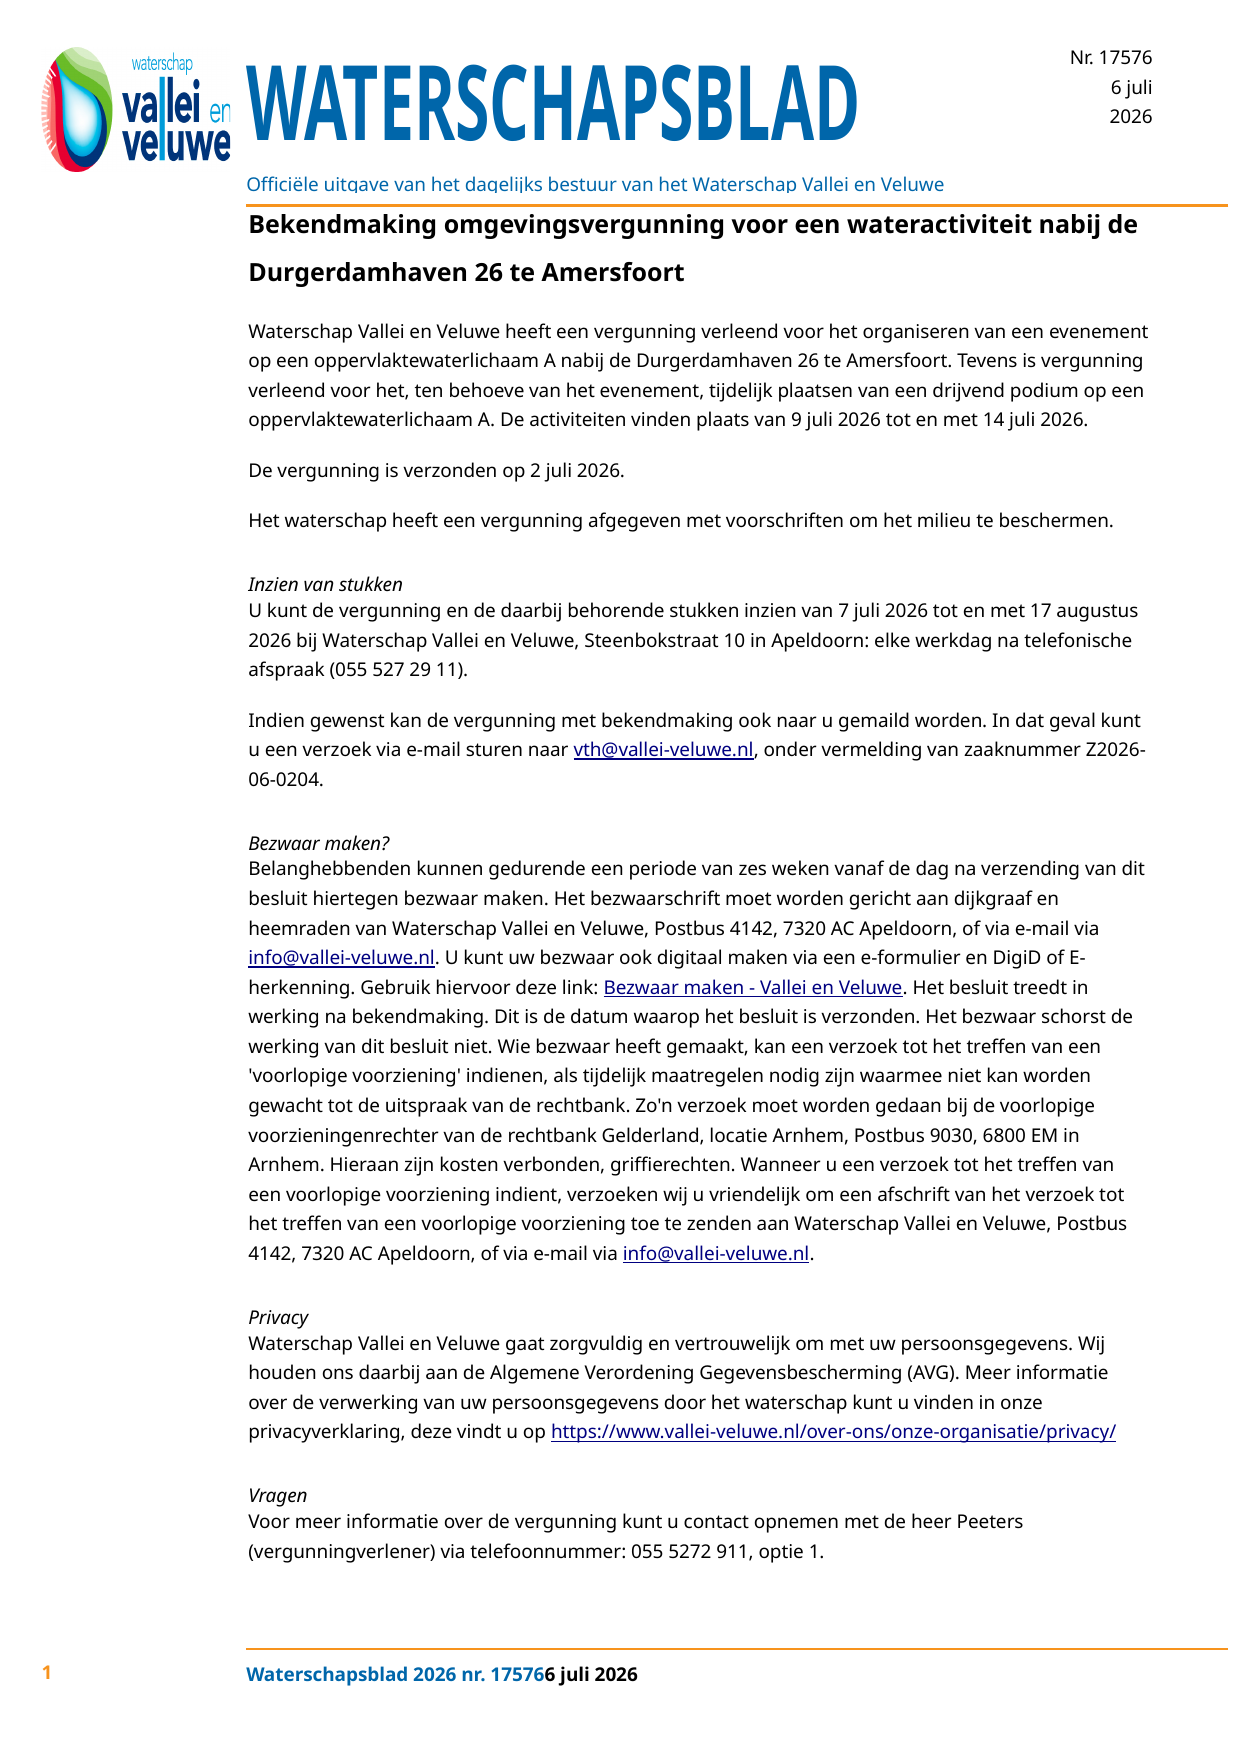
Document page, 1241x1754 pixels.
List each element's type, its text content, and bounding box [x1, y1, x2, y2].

text Waterschap Vallei en Veluwe heeft een vergunning verleend voor het organiseren van een evenement op een oppervlaktewaterlichaam A nabij de Durgerdamhaven 26 te Amersfoort. Tevens is vergunning verleend voor het, ten behoeve van het evenement, tijdelijk plaatsen van een drijvend podium op een oppervlaktewaterlichaam A. De activiteiten vinden plaats van 9 juli 2026 tot en met 14 juli 2026. [248, 318, 1152, 432]
text Bezwaar maken? [248, 830, 1152, 856]
text De vergunning is verzonden op 2 juli 2026. [248, 457, 1152, 483]
text Vragen [248, 1483, 1152, 1508]
text Indien gewenst kan de vergunning met bekendmaking ook naar u gemaild worden. In dat geval kunt u een verzoek via e-mail sturen naar vth@vallei-veluwe.nl, onder vermelding van zaaknummer Z2026-06-0204. [248, 707, 1152, 792]
text Het waterschap heeft een vergunning afgegeven met voorschriften om het milieu te beschermen. [248, 507, 1152, 533]
text U kunt de vergunning en de daarbij behorende stukken inzien van 7 juli 2026 tot en met 17 augustus 2026 bij Waterschap Vallei en Veluwe, Steenbokstraat 10 in Apeldoorn: elke werkdag na telefonische afspraak (055 527 29 11). [248, 597, 1152, 682]
picture [41, 47, 231, 172]
text Waterschap Vallei en Veluwe gaat zorgvuldig en vertrouwelijk om met uw persoonsgegevens. Wij houden ons daarbij aan de Algemene Verordening Gegevensbescherming (AVG). Meer informatie over de verwerking van uw persoonsgegevens door het waterschap kunt u vinden in onze privacyverklaring, deze vindt u op https://www.vallei-veluwe.nl/over-ons/onze-organisatie/privacy/ [248, 1330, 1152, 1444]
text Belanghebbenden kunnen gedurende een periode van zes weken vanaf de dag na verzending van dit besluit hiertegen bezwaar maken. Het bezwaarschrift moet worden gericht aan dijkgraaf en heemraden van Waterschap Vallei en Veluwe, Postbus 4142, 7320 AC Apeldoorn, of via e-mail via info@vallei-veluwe.nl. U kunt uw bezwaar ook digitaal maken via een e-formulier en DigiD of E-herkenning. Gebruik hiervoor deze link: Bezwaar maken - Vallei en Veluwe. Het besluit treedt in werking na bekendmaking. Dit is de datum waarop het besluit is verzonden. Het bezwaar schorst de werking van dit besluit niet. Wie bezwaar heeft gemaakt, kan een verzoek tot het treffen van een 'voorlopige voorziening' indienen, als tijdelijk maatregelen nodig zijn waarmee niet kan worden gewacht tot de uitspraak van de rechtbank. Zo'n verzoek moet worden gedaan bij de voorlopige voorzieningenrechter van de rechtbank Gelderland, locatie Arnhem, Postbus 9030, 6800 EM in Arnhem. Hieraan zijn kosten verbonden, griffierechten. Wanneer u een verzoek tot het treffen van een voorlopige voorziening indient, verzoeken wij u vriendelijk om een afschrift van het verzoek tot het treffen van een voorlopige voorziening toe te zenden aan Waterschap Vallei en Veluwe, Postbus 4142, 7320 AC Apeldoorn, of via e-mail via info@vallei-veluwe.nl. [248, 856, 1152, 1266]
text Inzien van stukken [248, 571, 1152, 597]
text Voor meer informatie over de vergunning kunt u contact opnemen met de heer Peeters (vergunningverlener) via telefoonnummer: 055 5272 911, optie 1. [248, 1508, 1152, 1564]
text Bekendmaking omgevingsvergunning voor een wateractiviteit nabij de Durgerdamhaven 26 te Amersfoort [248, 207, 1152, 288]
text Privacy [248, 1304, 1152, 1330]
